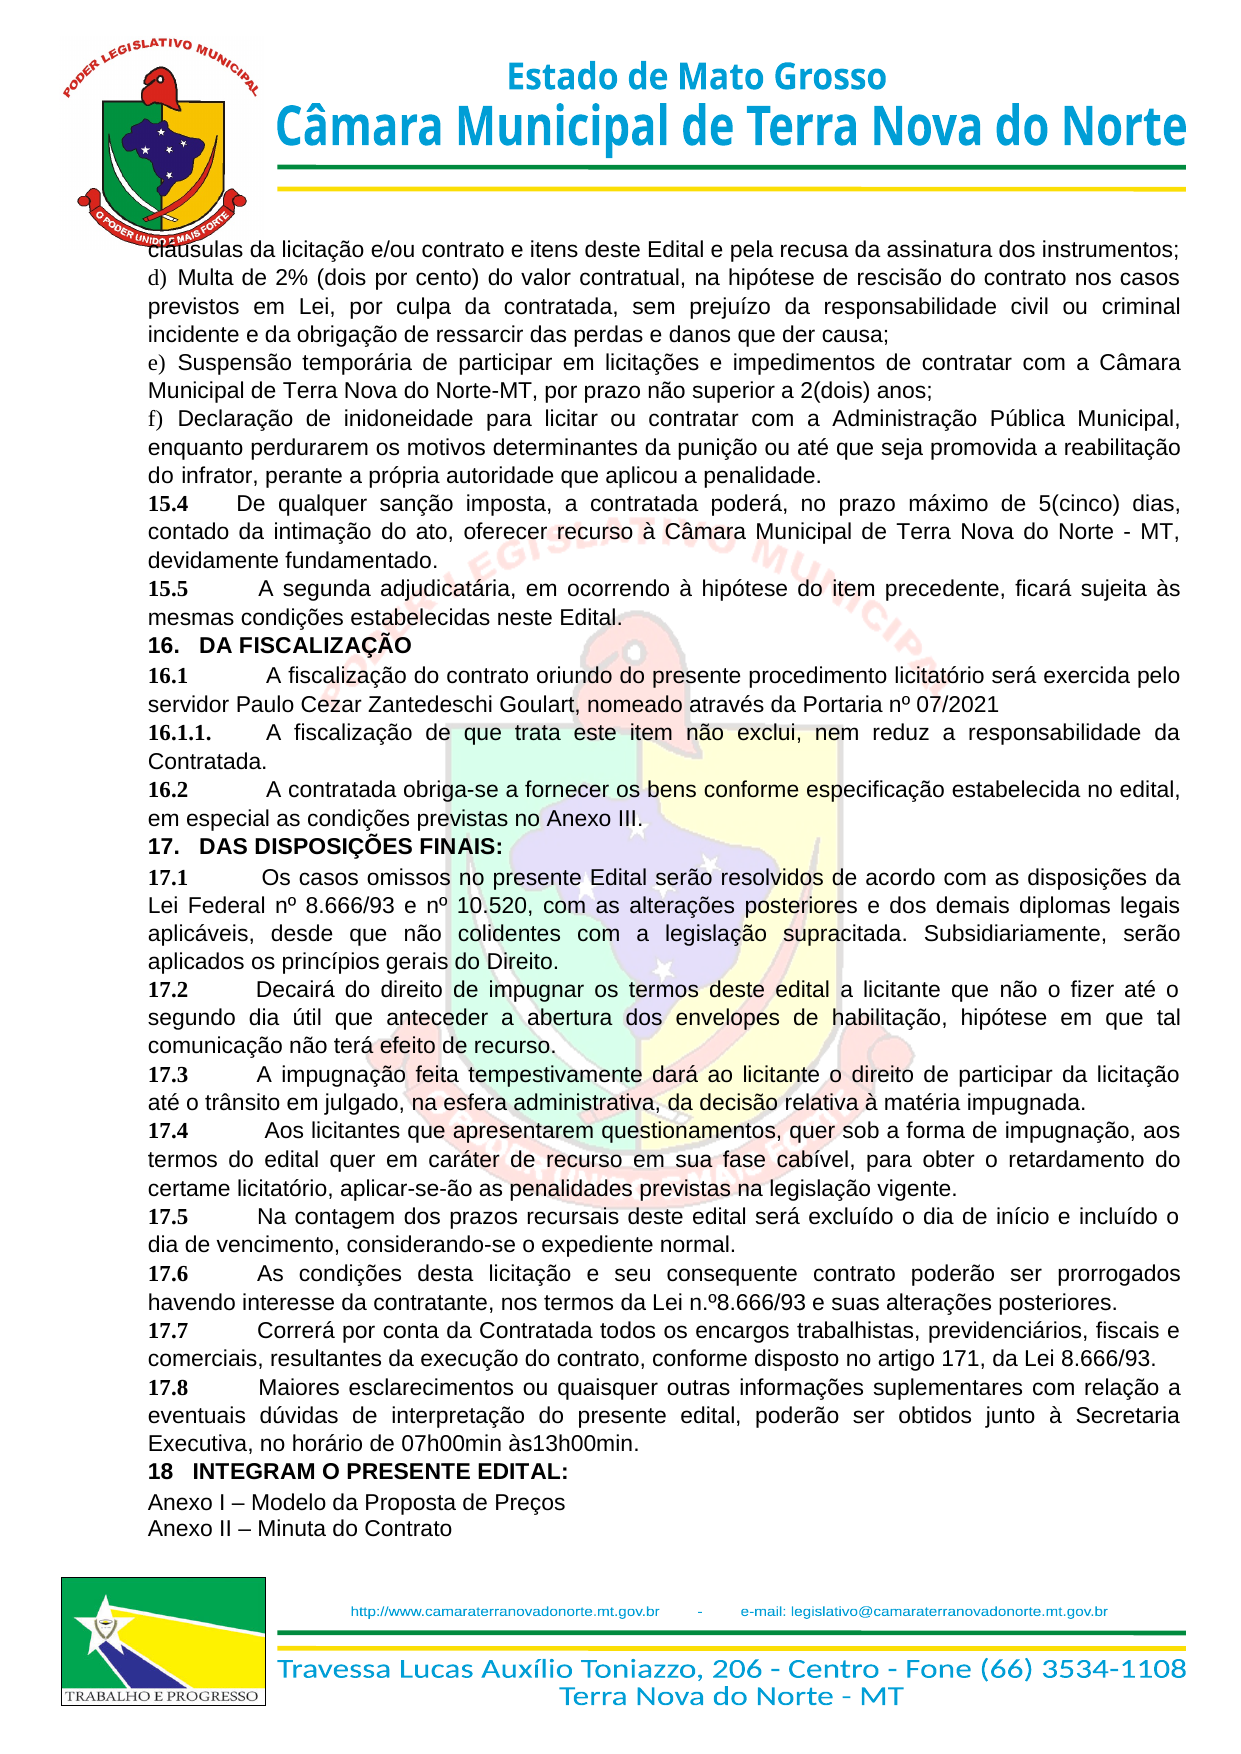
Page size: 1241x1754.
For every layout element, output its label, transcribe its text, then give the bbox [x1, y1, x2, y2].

list A impugnação feita tempestivamente dará ao licitante o direito de participar da licitação até o trânsito em julgado, na esfera administrativa, da decisão relativa à matéria impugnada. [971, 1061, 1181, 1115]
picture [797, 1608, 802, 1616]
list Na contagem dos prazos recursais deste edital será excluído o dia de início e incluído o dia de vencimento, considerando-se o expediente normal. [148, 1203, 1181, 1258]
list Anexo I – Modelo da Proposta de Preços [148, 1488, 1181, 1515]
list Aos licitantes que apresentarem questionamentos, quer sob a forma de impugnação, aos termos do edital quer em caráter de recurso em sua fase cabível, para obter o retardamento do certame licitatório, aplicar-se-ão as penalidades previstas na legislação vigente. [971, 1117, 1181, 1201]
list cláusulas da licitação e/ou contrato e itens deste Edital e pela recusa da assinatura dos instrumentos; [148, 236, 1181, 263]
picture [862, 1606, 872, 1611]
list Aos licitantes que apresentarem questionamentos, quer sob a forma de impugnação, aos termos do edital quer em caráter de recurso em sua fase cabível, para obter o retardamento do certame licitatório, aplicar-se-ão as penalidades previstas na legislação vigente. [148, 1117, 307, 1201]
picture [360, 1607, 372, 1614]
list Correrá por conta da Contratada todos os encargos trabalhistas, previdenciários, fiscais e comerciais, resultantes da execução do contrato, conforme disposto no artigo 171, da Lei 8.666/93. [148, 1317, 1181, 1372]
picture [581, 1607, 592, 1616]
text 16. DA FISCALIZAÇÃO [971, 632, 1181, 658]
text 18 INTEGRAM O PRESENTE EDITAL: [148, 1458, 1181, 1485]
picture [476, 1607, 488, 1616]
picture [863, 1613, 872, 1618]
list A fiscalização de que trata este item não exclui, nem reduz a responsabilidade da Contratada. [148, 719, 307, 774]
text 17. DAS DISPOSIÇÕES FINAIS: [971, 833, 1181, 859]
list Anexo II – Minuta do Contrato [148, 1515, 1181, 1541]
list Multa de 2% (dois por cento) do valor contratual, na hipótese de rescisão do contrato nos casos previstos em Lei, por culpa da contratada, sem prejuízo da responsabilidade civil ou criminal incidente e da obrigação de ressarcir das perdas e danos que der causa; [148, 264, 1181, 347]
list A contratada obriga-se a fornecer os bens conforme especificação estabelecida no edital, em especial as condições previstas no Anexo III. [971, 776, 1181, 831]
list A impugnação feita tempestivamente dará ao licitante o direito de participar da licitação até o trânsito em julgado, na esfera administrativa, da decisão relativa à matéria impugnada. [148, 1061, 307, 1115]
list Maiores esclarecimentos ou quaisquer outras informações suplementares com relação a eventuais dúvidas de interpretação do presente edital, poderão ser obtidos junto à Secretaria Executiva, no horário de 07h00min às13h00min. [148, 1374, 1181, 1457]
list Os casos omissos no presente Edital serão resolvidos de acordo com as disposições da Lei Federal nº 8.666/93 e nº 10.520, com as alterações posteriores e dos demais diplomas legais aplicáveis, desde que não colidentes com a legislação supracitada. Subsidiariamente, serão aplicados os princípios gerais do Direito. [148, 863, 307, 974]
list Decairá do direito de impugnar os termos deste edital a licitante que não o fizer até o segundo dia útil que anteceder a abertura dos envelopes de habilitação, hipótese em que tal comunicação não terá efeito de recurso. [148, 976, 307, 1059]
list Os casos omissos no presente Edital serão resolvidos de acordo com as disposições da Lei Federal nº 8.666/93 e nº 10.520, com as alterações posteriores e dos demais diplomas legais aplicáveis, desde que não colidentes com a legislação supracitada. Subsidiariamente, serão aplicados os princípios gerais do Direito. [971, 863, 1181, 974]
list De qualquer sanção imposta, a contratada poderá, no prazo máximo de 5(cinco) dias, contado da intimação do ato, oferecer recurso à Câmara Municipal de Terra Nova do Norte - MT, devidamente fundamentado. [148, 490, 1181, 573]
list Declaração de inidoneidade para licitar ou contratar com a Administração Pública Municipal, enquanto perdurarem os motivos determinantes da punição ou até que seja promovida a reabilitação do infrator, perante a própria autoridade que aplicou a penalidade. [148, 405, 1181, 488]
picture [62, 1578, 265, 1705]
list As condições desta licitação e seu consequente contrato poderão ser prorrogados havendo interesse da contratante, nos termos da Lei n.º8.666/93 e suas alterações posteriores. [148, 1260, 1181, 1315]
list Suspensão temporária de participar em licitações e impedimentos de contratar com a Câmara Municipal de Terra Nova do Norte-MT, por prazo não superior a 2(dois) anos; [148, 349, 1181, 403]
picture [834, 1606, 841, 1614]
text 16. DA FISCALIZAÇÃO [148, 632, 307, 658]
text 17. DAS DISPOSIÇÕES FINAIS: [148, 833, 307, 859]
picture [59, 36, 264, 250]
list Decairá do direito de impugnar os termos deste edital a licitante que não o fizer até o segundo dia útil que anteceder a abertura dos envelopes de habilitação, hipótese em que tal comunicação não terá efeito de recurso. [971, 976, 1181, 1059]
list A fiscalização do contrato oriundo do presente procedimento licitatório será exercida pelo servidor Paulo Cezar Zantedeschi Goulart, nomeado através da Portaria nº 07/2021 [971, 662, 1181, 717]
list A segunda adjudicatária, em ocorrendo à hipótese do item precedente, ficará sujeita às mesmas condições estabelecidas neste Edital. [971, 575, 1181, 630]
list A fiscalização de que trata este item não exclui, nem reduz a responsabilidade da Contratada. [971, 719, 1181, 774]
list A contratada obriga-se a fornecer os bens conforme especificação estabelecida no edital, em especial as condições previstas no Anexo III. [148, 776, 307, 831]
list A segunda adjudicatária, em ocorrendo à hipótese do item precedente, ficará sujeita às mesmas condições estabelecidas neste Edital. [148, 575, 307, 630]
list A fiscalização do contrato oriundo do presente procedimento licitatório será exercida pelo servidor Paulo Cezar Zantedeschi Goulart, nomeado através da Portaria nº 07/2021 [148, 662, 307, 717]
